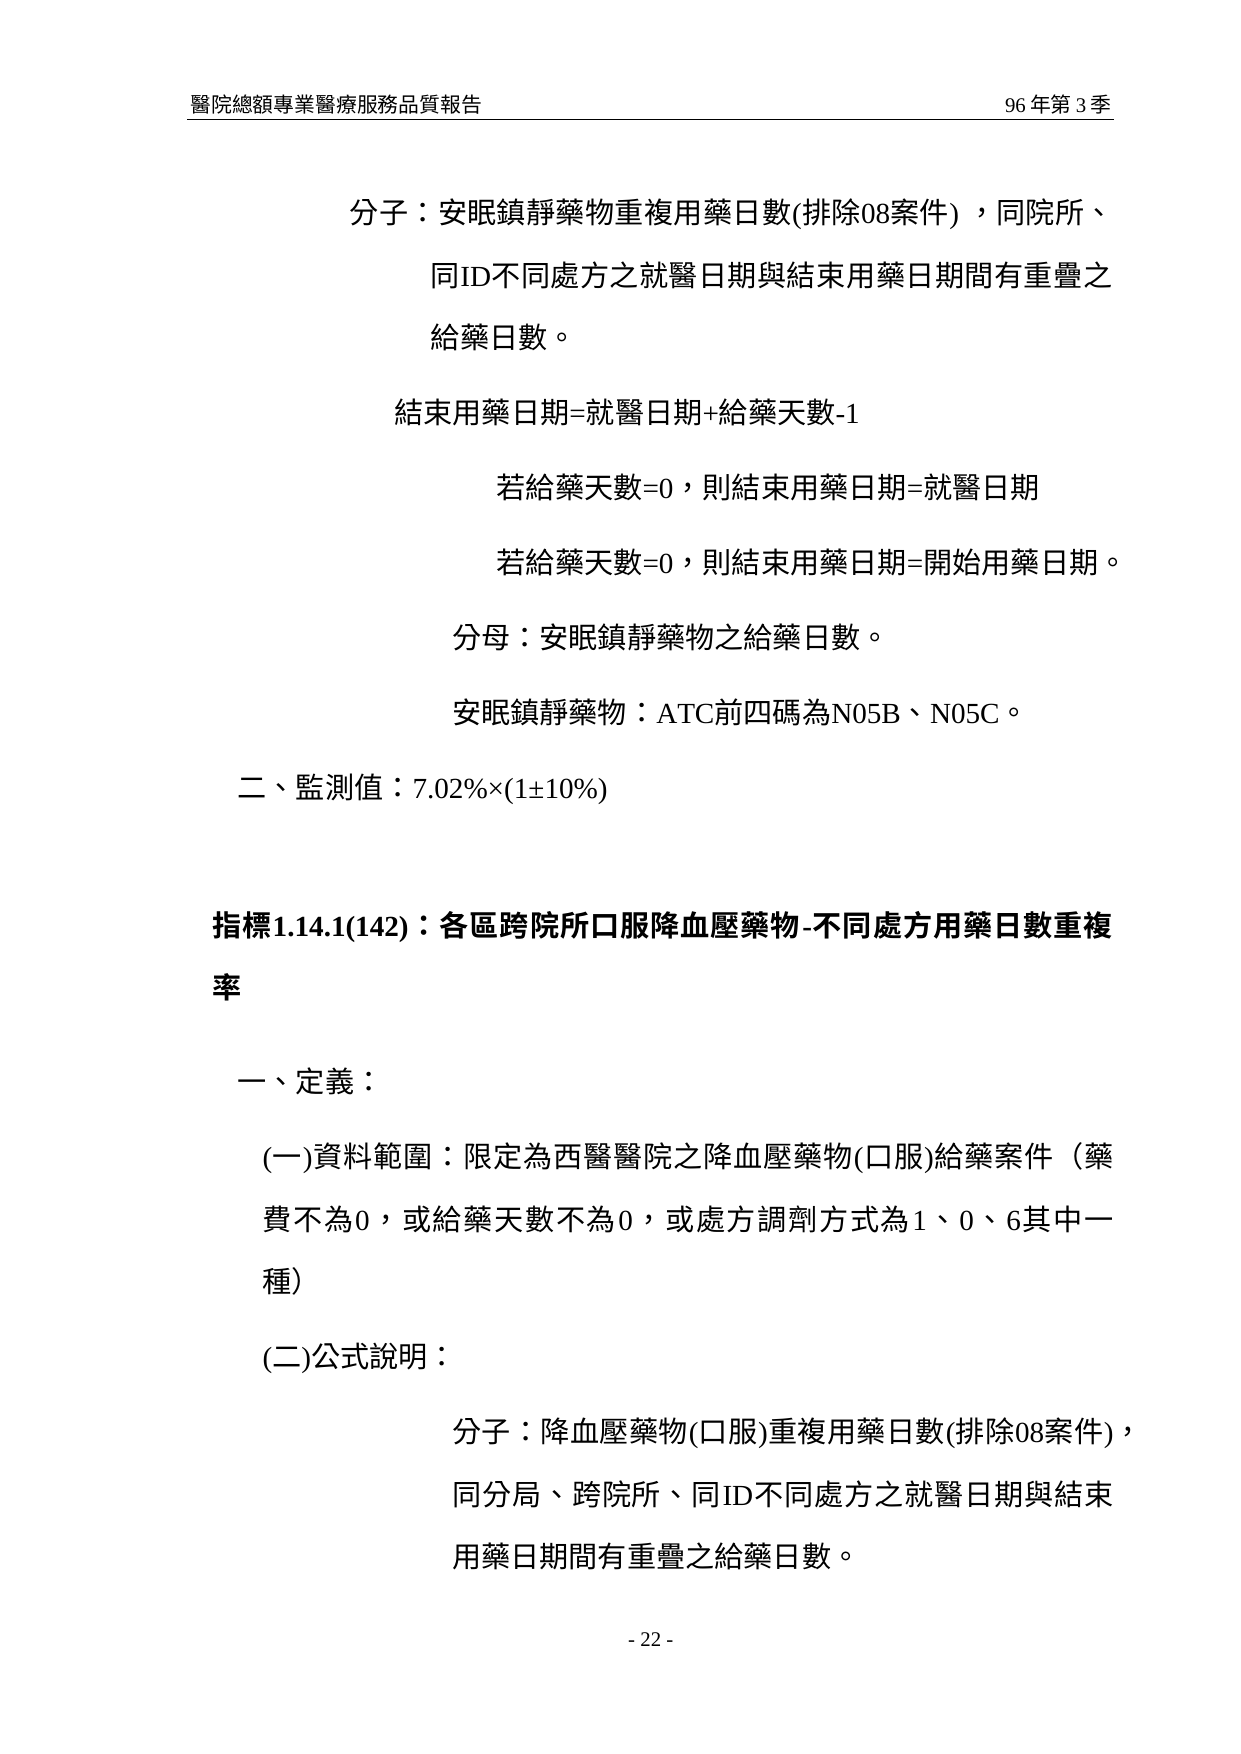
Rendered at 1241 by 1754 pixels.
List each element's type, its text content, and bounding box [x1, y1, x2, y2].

text 指標1.14.1(142)：各區跨院所口服降血壓藥物-不同處方用藥日數重複率 [212, 882, 1114, 1007]
text  結束用藥日期=就醫日期+給藥天數-1 [349, 369, 1114, 432]
text 一、定義： [237, 1038, 1114, 1101]
text 分子：降血壓藥物(口服)重複用藥日數(排除08案件)，同分局、跨院所、同ID不同處方之就醫日期與結束用藥日期間有重疊之給藥日數。 [452, 1388, 1114, 1576]
text  若給藥天數=0，則結束用藥日期=開始用藥日期。 [452, 519, 1114, 582]
text 分子：安眠鎮靜藥物重複用藥日數(排除08案件) ，同院所、同ID不同處方之就醫日期與結束用藥日期間有重疊之給藥日數。 [349, 169, 1114, 357]
text (一)資料範圍：限定為西醫醫院之降血壓藥物(口服)給藥案件（藥費不為0，或給藥天數不為0，或處方調劑方式為1、0、6其中一種） [262, 1113, 1114, 1301]
text 分母：安眠鎮靜藥物之給藥日數。 [452, 594, 1114, 657]
text 安眠鎮靜藥物：ATC前四碼為N05B、N05C。 [452, 669, 1114, 732]
text 二、監測值：7.02%×(1±10%) [237, 744, 1114, 807]
text (二)公式說明： [262, 1313, 1114, 1376]
text  若給藥天數=0，則結束用藥日期=就醫日期 [452, 444, 1114, 507]
